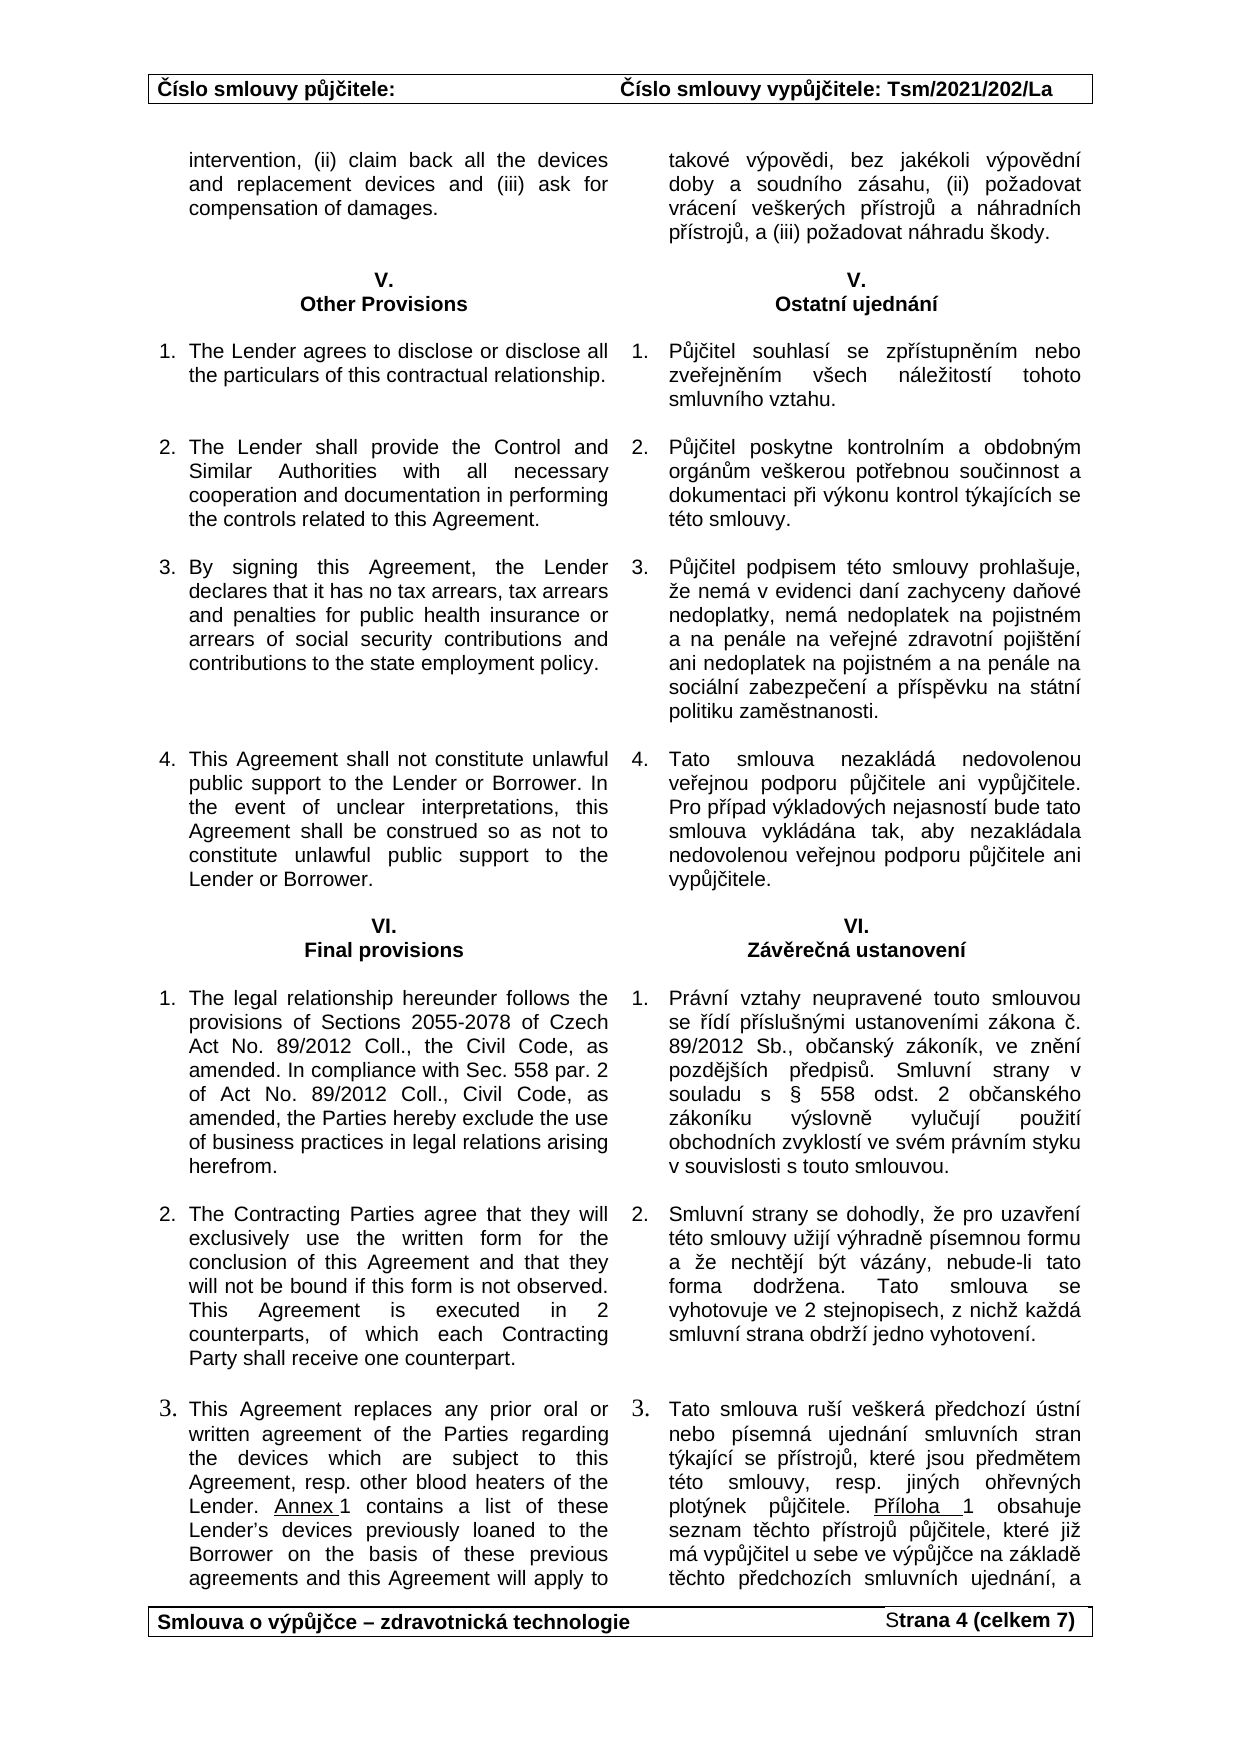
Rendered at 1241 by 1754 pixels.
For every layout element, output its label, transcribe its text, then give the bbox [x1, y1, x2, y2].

table_cell The Lender agrees to disclose or disclose all the particulars of this contractual relationship. [148, 339, 620, 435]
table_cell Právní vztahy neupravené touto smlouvou se řídí příslušnými ustanoveními zákona č. 89/2012 Sb., občanský zákoník, ve znění pozdějších předpisů. Smluvní strany v souladu s § 558 odst. 2 občanského zákoníku výslovně vylučují použití obchodních zvyklostí ve svém právním styku v souvislosti s touto smlouvou. [620, 986, 1093, 1202]
table_cell takové výpovědi, bez jakékoli výpovědní doby a soudního zásahu, (ii) požadovat vrácení veškerých přístrojů a náhradních přístrojů, a (iii) požadovat náhradu škody. [620, 148, 1093, 267]
table_cell By signing this Agreement, the Lender declares that it has no tax arrears, tax arrears and penalties for public health insurance or arrears of social security contributions and contributions to the state employment policy. [148, 555, 620, 747]
table_cell This Agreement replaces any prior oral or written agreement of the Parties regarding the devices which are subject to this Agreement, resp. other blood heaters of the Lender. Annex 1 contains a list of these Lender’s devices previously loaned to the Borrower on the basis of these previous agreements and this Agreement will apply to [148, 1394, 620, 1590]
table_cell Smluvní strany se dohodly, že pro uzavření této smlouvy užijí výhradně písemnou formu a že nechtějí být vázány, nebude-li tato forma dodržena. Tato smlouva se vyhotovuje ve 2 stejnopisech, z nichž každá smluvní strana obdrží jedno vyhotovení. [620, 1202, 1093, 1393]
table_cell Tato smlouva ruší veškerá předchozí ústní nebo písemná ujednání smluvních stran týkající se přístrojů, které jsou předmětem této smlouvy, resp. jiných ohřevných plotýnek půjčitele. Příloha 1 obsahuje seznam těchto přístrojů půjčitele, které již má vypůjčitel u sebe ve výpůjčce na základě těchto předchozích smluvních ujednání, a [620, 1394, 1093, 1590]
table_cell The Contracting Parties agree that they will exclusively use the written form for the conclusion of this Agreement and that they will not be bound if this form is not observed. This Agreement is executed in 2 counterparts, of which each Contracting Party shall receive one counterpart. [148, 1202, 620, 1393]
table_cell Půjčitel souhlasí se zpřístupněním nebo zveřejněním všech náležitostí tohoto smluvního vztahu. [620, 339, 1093, 435]
table_cell V. Other Provisions [148, 268, 620, 339]
table_cell 3. Půjčitel podpisem této smlouvy prohlašuje, že nemá v evidenci daní zachyceny daňové nedoplatky, nemá nedoplatek na pojistném a na penále na veřejné zdravotní pojištění ani nedoplatek na pojistném a na penále na sociální zabezpečení a příspěvku na státní politiku zaměstnanosti. [620, 555, 1093, 747]
table_cell 4. Tato smlouva nezakládá nedovolenou veřejnou podporu půjčitele ani vypůjčitele. Pro případ výkladových nejasností bude tato smlouva vykládána tak, aby nezakládala nedovolenou veřejnou podporu půjčitele ani vypůjčitele. [620, 747, 1093, 914]
table_cell intervention, (ii) claim back all the devices and replacement devices and (iii) ask for compensation of damages. [148, 148, 620, 267]
table_cell The Lender shall provide the Control and Similar Authorities with all necessary cooperation and documentation in performing the controls related to this Agreement. [148, 435, 620, 555]
table_cell VI. Závěrečná ustanovení [620, 914, 1093, 986]
table_cell This Agreement shall not constitute unlawful public support to the Lender or Borrower. In the event of unclear interpretations, this Agreement shall be construed so as not to constitute unlawful public support to the Lender or Borrower. [148, 747, 620, 914]
table_cell The legal relationship hereunder follows the provisions of Sections 2055-2078 of Czech Act No. 89/2012 Coll., the Civil Code, as amended. In compliance with Sec. 558 par. 2 of Act No. 89/2012 Coll., Civil Code, as amended, the Parties hereby exclude the use of business practices in legal relations arising herefrom. [148, 986, 620, 1202]
table_cell 2. Půjčitel poskytne kontrolním a obdobným orgánům veškerou potřebnou součinnost a dokumentaci při výkonu kontrol týkajících se této smlouvy. [620, 435, 1093, 555]
table_cell V. Ostatní ujednání [620, 268, 1093, 339]
table_cell VI. Final provisions [148, 914, 620, 986]
